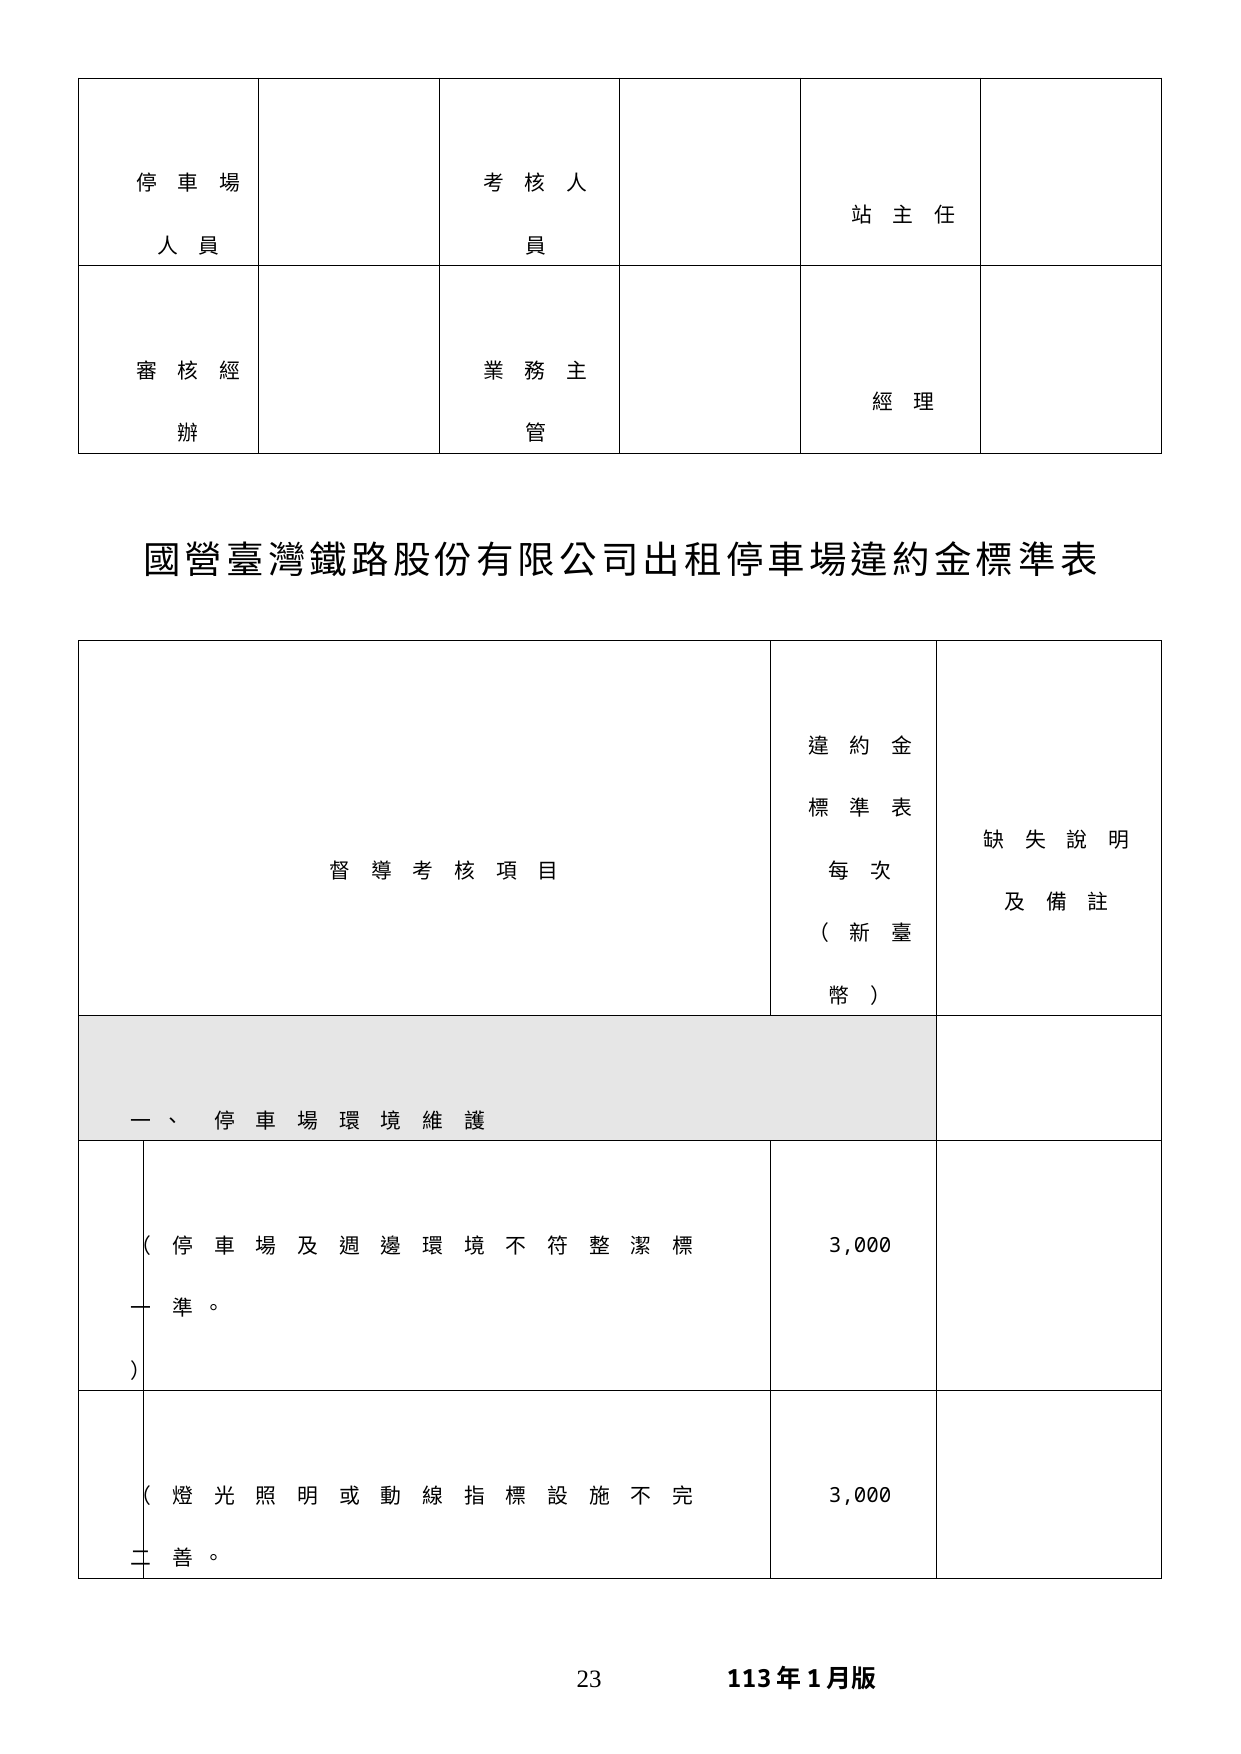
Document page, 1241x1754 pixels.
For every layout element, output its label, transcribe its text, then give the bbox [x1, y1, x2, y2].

table_cell 停車場及週邊環境不符整潔標準。 [144, 1141, 770, 1390]
table_cell [937, 1141, 1161, 1390]
table_cell 一、停車場環境維護 [79, 1016, 936, 1140]
table_header 缺失說明及備註 [937, 641, 1161, 1015]
table_cell [937, 1391, 1161, 1578]
table_cell 3,000 [771, 1141, 936, 1390]
table_cell [981, 266, 1161, 453]
table_cell [259, 266, 439, 453]
table_cell 考核人員 [440, 79, 619, 265]
table_cell 燈光照明或動線指標設施不完善。 [144, 1391, 770, 1578]
table_cell 業務主管 [440, 266, 619, 453]
table_cell [620, 266, 800, 453]
table_cell [620, 79, 800, 265]
table_cell [259, 79, 439, 265]
table_cell （一） [79, 1141, 143, 1390]
table_cell 經理 [801, 266, 980, 453]
table_cell [981, 79, 1161, 265]
table_cell （二） [79, 1391, 143, 1578]
table_cell [937, 1016, 1161, 1140]
text 國營臺灣鐵路股份有限公司出租停車場違約金標準表 [78, 515, 1162, 578]
table_header 督導考核項目 [79, 641, 770, 1015]
table_cell 3,000 [771, 1391, 936, 1578]
table_cell 停車場人員 [79, 79, 258, 265]
table_header 違約金標準表 每次（新臺幣） [771, 641, 936, 1015]
table_cell 站主任 [801, 79, 980, 265]
table_cell 審核經辦 [79, 266, 258, 453]
